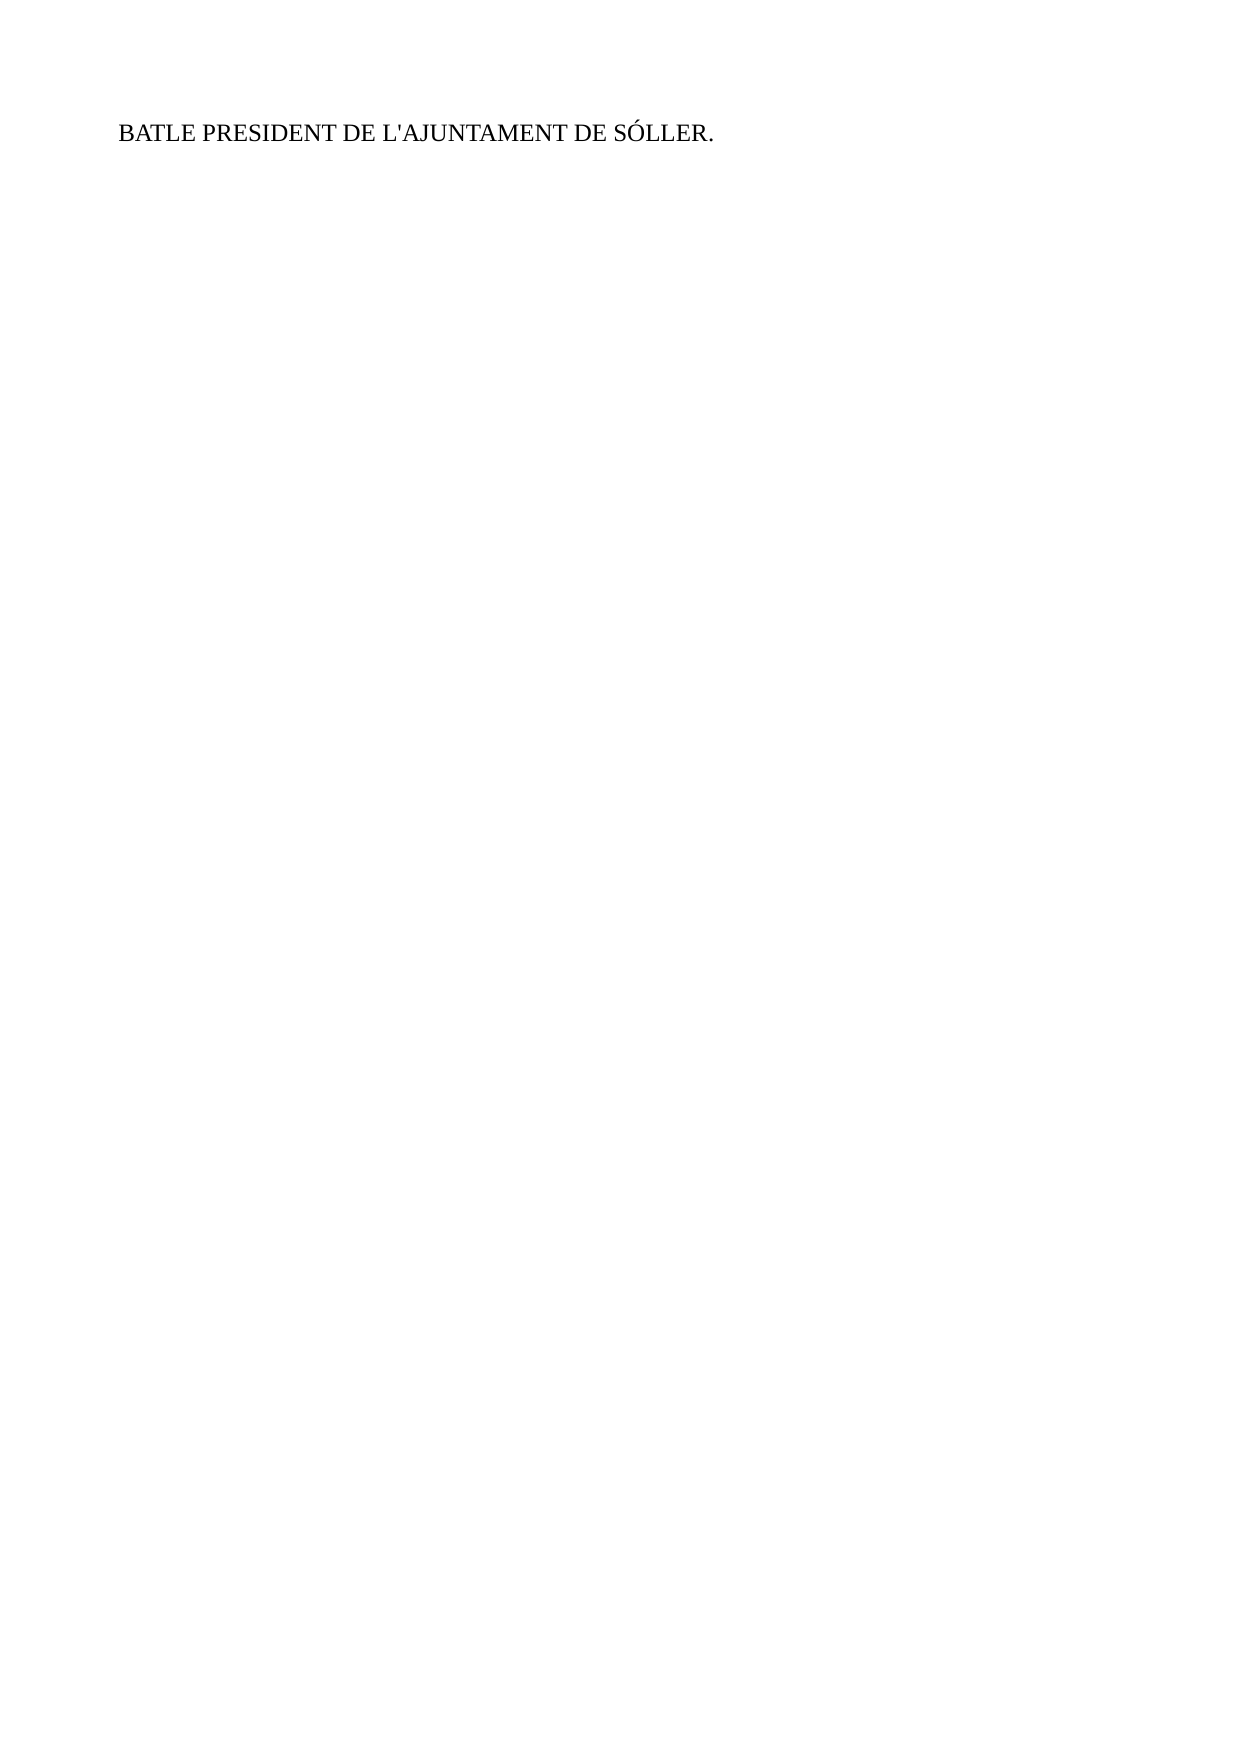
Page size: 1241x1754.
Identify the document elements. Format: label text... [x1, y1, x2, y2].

text BATLE PRESIDENT DE L'AJUNTAMENT DE SÓLLER. [118, 118, 1122, 147]
